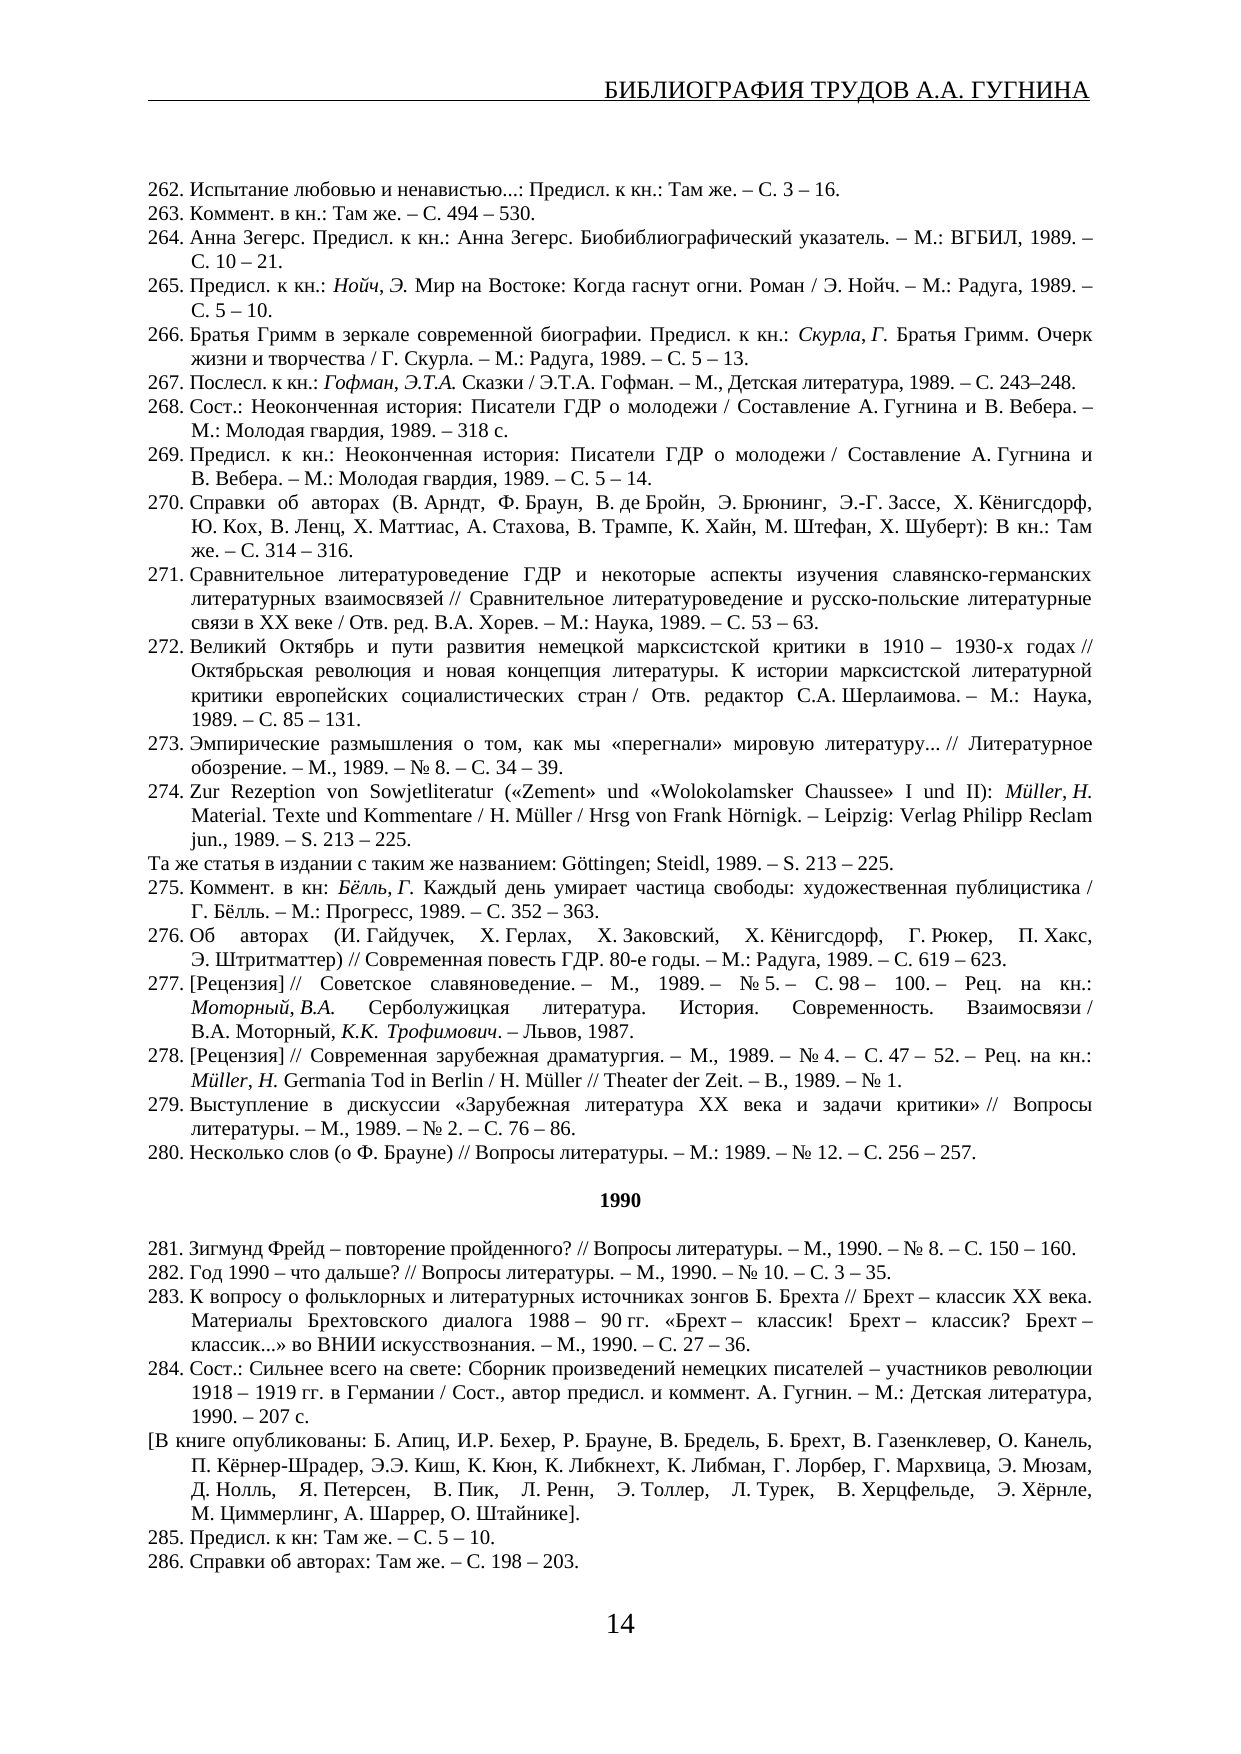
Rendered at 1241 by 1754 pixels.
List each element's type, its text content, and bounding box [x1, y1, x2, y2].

text Та же статья в издании с таким же названием: Göttingen; Steidl, 1989. – S. 213 – 225. [148, 851, 1092, 875]
text 280. Несколько слов (о Ф. Брауне) // Вопросы литературы. – М.: 1989. – № 12. – С. 256 – 257. [148, 1140, 1092, 1164]
text 266. Братья Гримм в зеркале современной биографии. Предисл. к кн.: Скурла, Г. Братья Гримм. Очерк жизни и творчества / Г. Скурла. – М.: Радуга, 1989. – С. 5 – 13. [148, 322, 1092, 370]
text 277. [Рецензия] // Советское славяноведение. – М., 1989. – № 5. – С. 98 – 100. – Рец. на кн.: Моторный, В.А. Серболужицкая литература. История. Современность. Взаимосвязи / В.А. Моторный, К.К. Трофимович. – Львов, 1987. [148, 971, 1092, 1043]
text 274. Zur Rezeption von Sowjetliteratur («Zement» und «Wolokolamsker Chaussee» I und II): Müller, H. Material. Texte und Kommentare / H. Müller / Hrsg von Frank Hörnigk. – Leipzig: Verlag Philipp Reclam jun., 1989. – S. 213 – 225. [148, 779, 1092, 851]
text 283. К вопросу о фольклорных и литературных источниках зонгов Б. Брехта // Брехт – классик XX века. Материалы Брехтовского диалога 1988 – 90 гг. «Брехт – классик! Брехт – классик? Брехт – классик...» во ВНИИ искусствознания. – М., 1990. – С. 27 – 36. [148, 1284, 1092, 1356]
text 1990 [148, 1188, 1092, 1212]
text 285. Предисл. к кн: Там же. – С. 5 – 10. [148, 1525, 1092, 1549]
text 265. Предисл. к кн.: Нойч, Э. Мир на Востоке: Когда гаснут огни. Роман / Э. Нойч. – М.: Радуга, 1989. – С. 5 – 10. [148, 273, 1092, 322]
text 286. Справки об авторах: Там же. – С. 198 – 203. [148, 1549, 1092, 1573]
text 271. Сравнительное литературоведение ГДР и некоторые аспекты изучения славянско-германских литературных взаимосвязей // Сравнительное литературоведение и русско-польские литературные связи в XX веке / Отв. ред. В.А. Хорев. – М.: Наука, 1989. – С. 53 – 63. [148, 562, 1092, 634]
text 281. Зигмунд Фрейд – повторение пройденного? // Вопросы литературы. – М., 1990. – № 8. – С. 150 – 160. [148, 1236, 1092, 1260]
text 273. Эмпирические размышления о том, как мы «перегнали» мировую литературу... // Литературное обозрение. – М., 1989. – № 8. – С. 34 – 39. [148, 731, 1092, 779]
text 272. Великий Октябрь и пути развития немецкой марксистской критики в 1910 – 1930-х годах // Октябрьская революция и новая концепция литературы. К истории марксистской литературной критики европейских социалистических стран / Отв. редактор С.А. Шерлаимова. – М.: Наука, 1989. – С. 85 – 131. [148, 634, 1092, 731]
text 284. Сост.: Сильнее всего на свете: Сборник произведений немецких писателей – участников революции 1918 – 1919 гг. в Германии / Сост., автор предисл. и коммент. А. Гугнин. – М.: Детская литература, 1990. – 207 с. [148, 1356, 1092, 1428]
text 268. Сост.: Неоконченная история: Писатели ГДР о молодежи / Составление А. Гугнина и В. Вебера. – М.: Молодая гвардия, 1989. – 318 с. [148, 394, 1092, 442]
text 267. Послесл. к кн.: Гофман, Э.Т.А. Сказки / Э.Т.А. Гофман. – М., Детская литература, 1989. – С. 243–248. [148, 370, 1092, 394]
text 279. Выступление в дискуссии «Зарубежная литература XX века и задачи критики» // Вопросы литературы. – М., 1989. – № 2. – С. 76 – 86. [148, 1092, 1092, 1140]
text 275. Коммент. в кн: Бёлль, Г. Каждый день умирает частица свободы: художественная публицистика / Г. Бёлль. – М.: Прогресс, 1989. – С. 352 – 363. [148, 875, 1092, 923]
text 264. Анна Зегерс. Предисл. к кн.: Анна Зегерс. Биобиблиографический указатель. – М.: ВГБИЛ, 1989. – С. 10 – 21. [148, 225, 1092, 273]
text [В книге опубликованы: Б. Апиц, И.Р. Бехер, Р. Брауне, В. Бредель, Б. Брехт, В. Газенклевер, О. Канель, П. Кёрнер-Шрадер, Э.Э. Киш, К. Кюн, К. Либкнехт, К. Либман, Г. Лорбер, Г. Мархвица, Э. Мюзам, Д. Нолль, Я. Петерсен, В. Пик, Л. Ренн, Э. Толлер, Л. Турек, В. Херцфельде, Э. Хёрнле, М. Циммерлинг, А. Шаррер, О. Штайнике]. [148, 1428, 1092, 1525]
text 282. Год 1990 – что дальше? // Вопросы литературы. – М., 1990. – № 10. – С. 3 – 35. [148, 1260, 1092, 1284]
text 269. Предисл. к кн.: Неоконченная история: Писатели ГДР о молодежи / Составление А. Гугнина и В. Вебера. – М.: Молодая гвардия, 1989. – С. 5 – 14. [148, 442, 1092, 490]
text 262. Испытание любовью и ненавистью...: Предисл. к кн.: Там же. – С. 3 – 16. [148, 177, 1092, 201]
text 263. Коммент. в кн.: Там же. – С. 494 – 530. [148, 201, 1092, 225]
text 276. Об авторах (И. Гайдучек, Х. Герлах, Х. Заковский, Х. Кёнигсдорф, Г. Рюкер, П. Хакс, Э. Штритматтер) // Современная повесть ГДР. 80-е годы. – М.: Радуга, 1989. – С. 619 – 623. [148, 923, 1092, 971]
text 278. [Рецензия] // Современная зарубежная драматургия. – М., 1989. – № 4. – С. 47 – 52. – Рец. на кн.: Müller, H. Germania Tod in Berlin / H. Müller // Theater der Zeit. – B., 1989. – № 1. [148, 1043, 1092, 1092]
text 270. Справки об авторах (В. Арндт, Ф. Браун, В. де Бройн, Э. Брюнинг, Э.-Г. Зассе, Х. Кёнигсдорф, Ю. Кох, В. Ленц, Х. Маттиас, А. Стахова, В. Трампе, К. Хайн, М. Штефан, Х. Шуберт): В кн.: Там же. – С. 314 – 316. [148, 490, 1092, 562]
